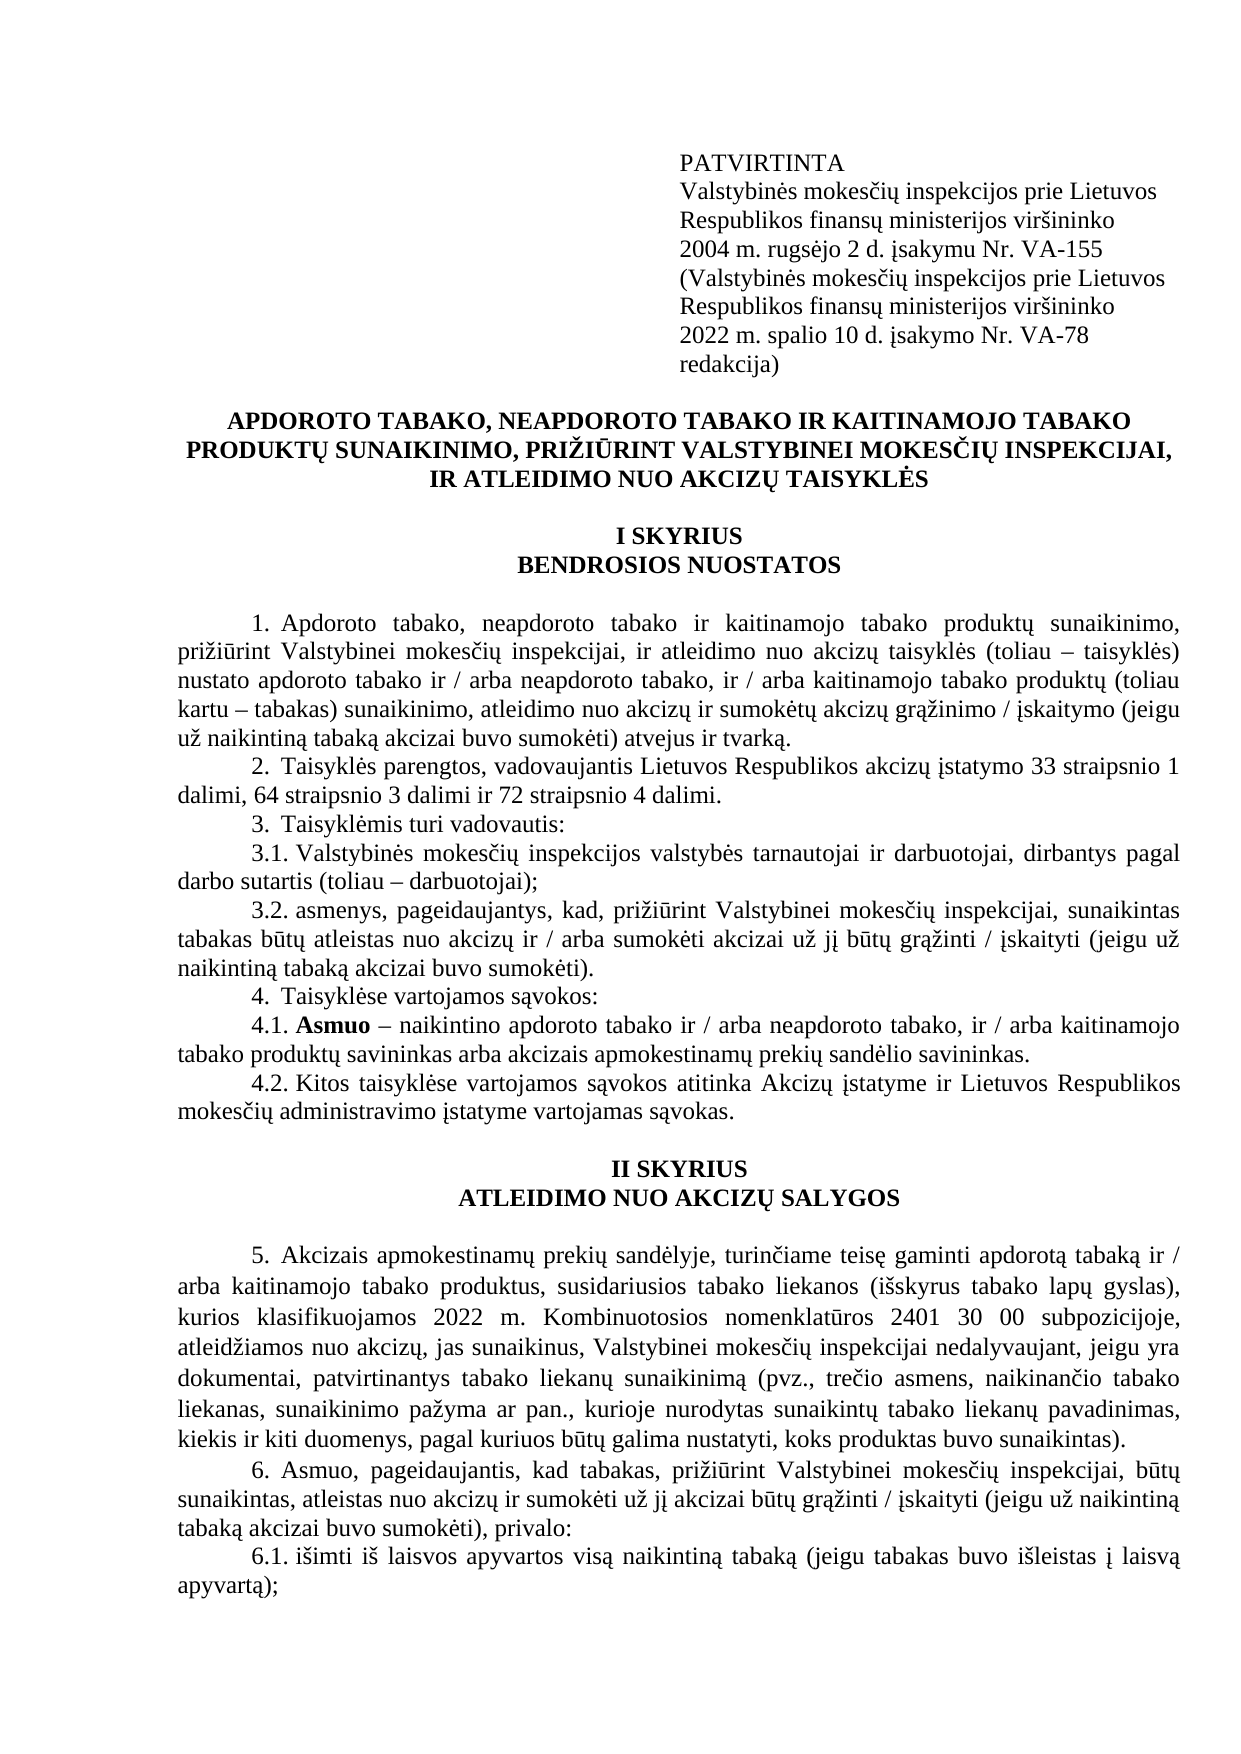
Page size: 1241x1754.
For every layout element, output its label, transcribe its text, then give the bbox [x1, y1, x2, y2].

text 2022 m. spalio 10 d. įsakymo Nr. VA-78 [679, 320, 1181, 349]
text APDOROTO TABAKO, NEAPDOROTO TABAKO IR KAITINAMOJO TABAKO PRODUKTŲ SUNAIKINIMO, PRIŽIŪRINT VALSTYBINEI MOKESČIŲ INSPEKCIJAI, IR ATLEIDIMO NUO AKCIZŲ TAISYKLĖS [177, 406, 1181, 493]
text BENDROSIOS NUOSTATOS [177, 550, 1181, 579]
text (Valstybinės mokesčių inspekcijos prie Lietuvos [679, 263, 1181, 291]
text 1. Apdoroto tabako, neapdoroto tabako ir kaitinamojo tabako produktų sunaikinimo, prižiūrint Valstybinei mokesčių inspekcijai, ir atleidimo nuo akcizų taisyklės (toliau – taisyklės) nustato apdoroto tabako ir / arba neapdoroto tabako, ir / arba kaitinamojo tabako produktų (toliau kartu ‒ tabakas) sunaikinimo, atleidimo nuo akcizų ir sumokėtų akcizų grąžinimo / įskaitymo (jeigu už naikintiną tabaką akcizai buvo sumokėti) atvejus ir tvarką. [177, 608, 1181, 751]
text 6. Asmuo, pageidaujantis, kad tabakas, prižiūrint Valstybinei mokesčių inspekcijai, būtų sunaikintas, atleistas nuo akcizų ir sumokėti už jį akcizai būtų grąžinti / įskaityti (jeigu už naikintiną tabaką akcizai buvo sumokėti), privalo: [177, 1455, 1181, 1541]
text Respublikos finansų ministerijos viršininko [679, 291, 1181, 320]
text 3.1. Valstybinės mokesčių inspekcijos valstybės tarnautojai ir darbuotojai, dirbantys pagal darbo sutartis (toliau – darbuotojai); [177, 838, 1181, 895]
text 3.2. asmenys, pageidaujantys, kad, prižiūrint Valstybinei mokesčių inspekcijai, sunaikintas tabakas būtų atleistas nuo akcizų ir / arba sumokėti akcizai už jį būtų grąžinti / įskaityti (jeigu už naikintiną tabaką akcizai buvo sumokėti). [177, 895, 1181, 981]
text II SKYRIUS [177, 1154, 1181, 1183]
text PATVIRTINTA [679, 148, 1181, 176]
text Respublikos finansų ministerijos viršininko [679, 205, 1181, 234]
text 6.1. išimti iš laisvos apyvartos visą naikintiną tabaką (jeigu tabakas buvo išleistas į laisvą apyvartą); [177, 1541, 1181, 1599]
text 2. Taisyklės parengtos, vadovaujantis Lietuvos Respublikos akcizų įstatymo 33 straipsnio 1 dalimi, 64 straipsnio 3 dalimi ir 72 straipsnio 4 dalimi. [177, 751, 1181, 809]
text 2004 m. rugsėjo 2 d. įsakymu Nr. VA-155 [679, 234, 1181, 263]
text ATLEIDIMO NUO AKCIZŲ SALYGOS [177, 1183, 1181, 1211]
text 5. Akcizais apmokestinamų prekių sandėlyje, turinčiame teisę gaminti apdorotą tabaką ir / arba kaitinamojo tabako produktus, susidariusios tabako liekanos (išskyrus tabako lapų gyslas), kurios klasifikuojamos 2022 m. Kombinuotosios nomenklatūros 2401 30 00 subpozicijoje, atleidžiamos nuo akcizų, jas sunaikinus, Valstybinei mokesčių inspekcijai nedalyvaujant, jeigu yra dokumentai, patvirtinantys tabako liekanų sunaikinimą (pvz., trečio asmens, naikinančio tabako liekanas, sunaikinimo pažyma ar pan., kurioje nurodytas sunaikintų tabako liekanų pavadinimas, kiekis ir kiti duomenys, pagal kuriuos būtų galima nustatyti, koks produktas buvo sunaikintas). [177, 1240, 1181, 1453]
text 3. Taisyklėmis turi vadovautis: [177, 809, 1181, 838]
text Valstybinės mokesčių inspekcijos prie Lietuvos [679, 176, 1181, 205]
text I SKYRIUS [177, 521, 1181, 550]
text 4. Taisyklėse vartojamos sąvokos: [177, 981, 1181, 1010]
text 4.1. Asmuo – naikintino apdoroto tabako ir / arba neapdoroto tabako, ir / arba kaitinamojo tabako produktų savininkas arba akcizais apmokestinamų prekių sandėlio savininkas. [177, 1010, 1181, 1068]
text 4.2. Kitos taisyklėse vartojamos sąvokos atitinka Akcizų įstatyme ir Lietuvos Respublikos mokesčių administravimo įstatyme vartojamas sąvokas. [177, 1068, 1181, 1125]
text redakcija) [679, 349, 1181, 378]
